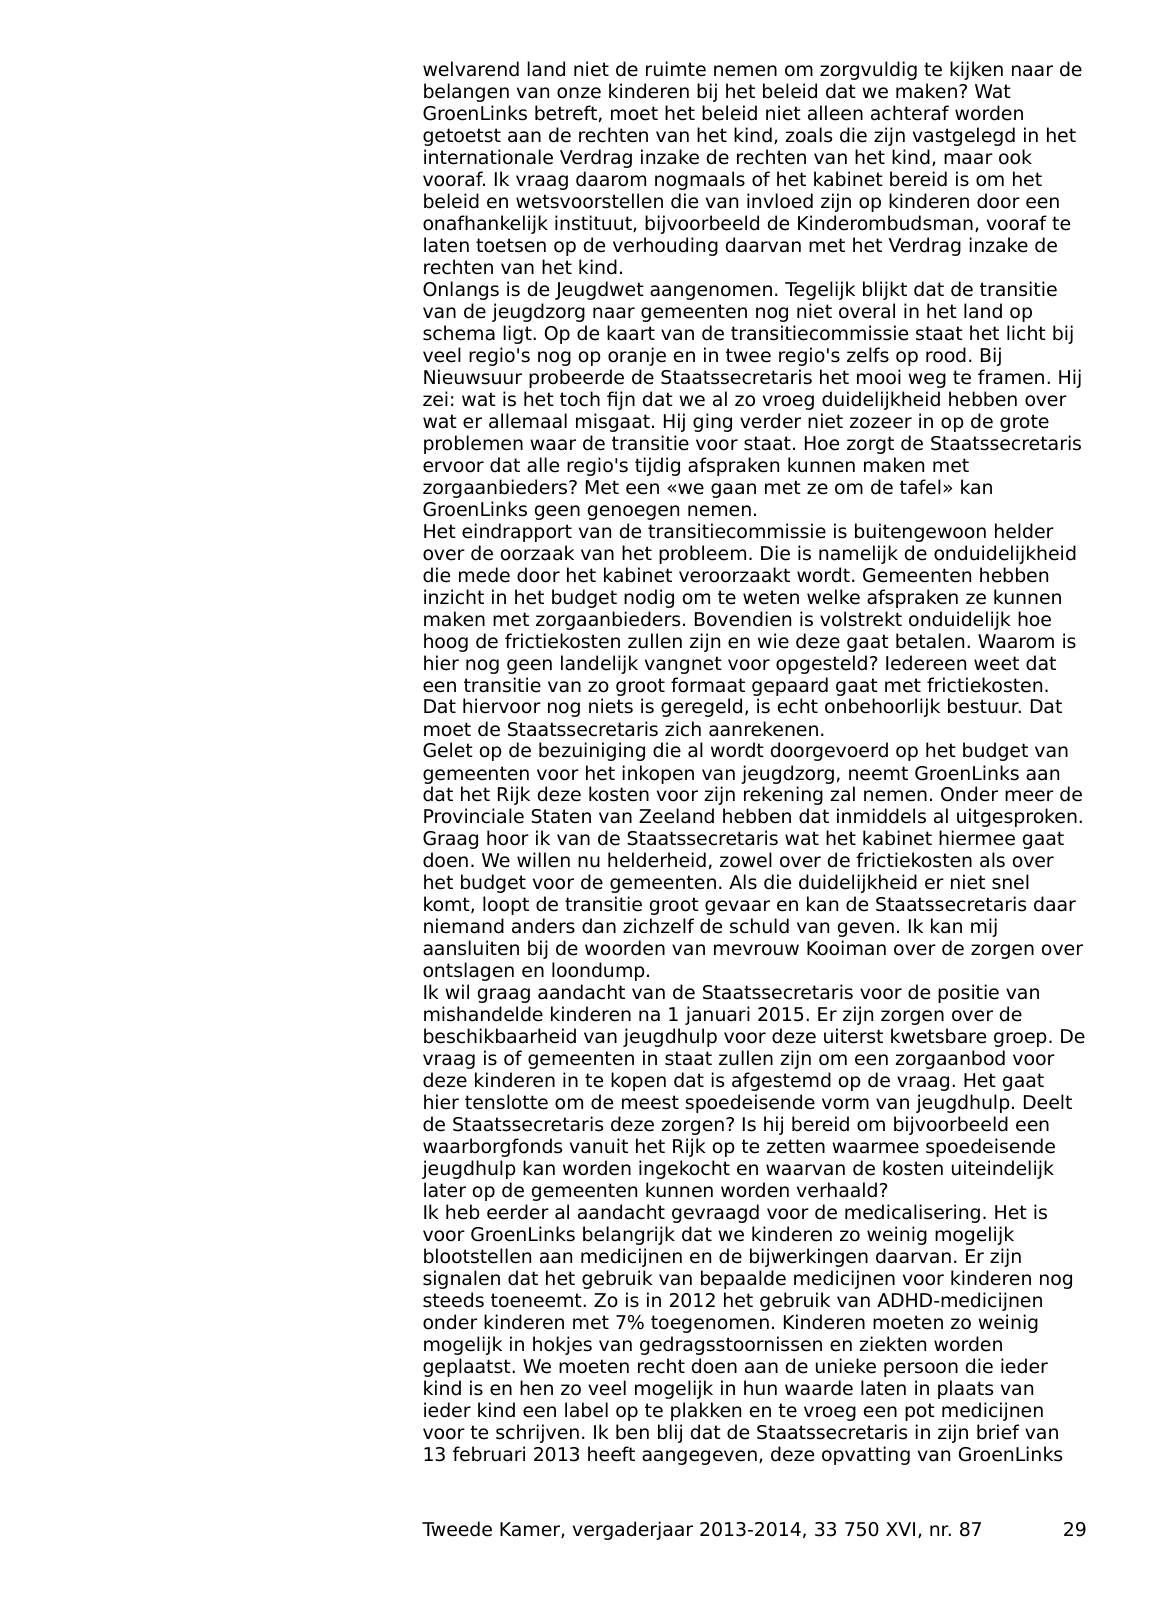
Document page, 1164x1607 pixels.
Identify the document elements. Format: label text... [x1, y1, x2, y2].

text Onlangs is de Jeugdwet aangenomen. Tegelijk blijkt dat de transitie van de jeugdzorg naar gemeenten nog niet overal in het land op schema ligt. Op de kaart van de transitiecommissie staat het licht bij veel regio's nog op oranje en in twee regio's zelfs op rood. Bij Nieuwsuur probeerde de Staatssecretaris het mooi weg te framen. Hij zei: wat is het toch fijn dat we al zo vroeg duidelijkheid hebben over wat er allemaal misgaat. Hij ging verder niet zozeer in op de grote problemen waar de transitie voor staat. Hoe zorgt de Staatssecretaris ervoor dat alle regio's tijdig afspraken kunnen maken met zorgaanbieders? Met een «we gaan met ze om de tafel» kan GroenLinks geen genoegen nemen. [422, 279, 1087, 521]
text Ik wil graag aandacht van de Staatssecretaris voor de positie van mishandelde kinderen na 1 januari 2015. Er zijn zorgen over de beschikbaarheid van jeugdhulp voor deze uiterst kwetsbare groep. De vraag is of gemeenten in staat zullen zijn om een zorgaanbod voor deze kinderen in te kopen dat is afgestemd op de vraag. Het gaat hier tenslotte om de meest spoedeisende vorm van jeugdhulp. Deelt de Staatssecretaris deze zorgen? Is hij bereid om bijvoorbeeld een waarborgfonds vanuit het Rijk op te zetten waarmee spoedeisende jeugdhulp kan worden ingekocht en waarvan de kosten uiteindelijk later op de gemeenten kunnen worden verhaald? [422, 982, 1087, 1202]
text Het eindrapport van de transitiecommissie is buitengewoon helder over de oorzaak van het probleem. Die is namelijk de onduidelijkheid die mede door het kabinet veroorzaakt wordt. Gemeenten hebben inzicht in het budget nodig om te weten welke afspraken ze kunnen maken met zorgaanbieders. Bovendien is volstrekt onduidelijk hoe hoog de frictiekosten zullen zijn en wie deze gaat betalen. Waarom is hier nog geen landelijk vangnet voor opgesteld? Iedereen weet dat een transitie van zo groot formaat gepaard gaat met frictiekosten. Dat hiervoor nog niets is geregeld, is echt onbehoorlijk bestuur. Dat moet de Staatssecretaris zich aanrekenen. [422, 521, 1087, 740]
text Ik heb eerder al aandacht gevraagd voor de medicalisering. Het is voor GroenLinks belangrijk dat we kinderen zo weinig mogelijk blootstellen aan medicijnen en de bijwerkingen daarvan. Er zijn signalen dat het gebruik van bepaalde medicijnen voor kinderen nog steeds toeneemt. Zo is in 2012 het gebruik van ADHD-medicijnen onder kinderen met 7% toegenomen. Kinderen moeten zo weinig mogelijk in hokjes van gedragsstoornissen en ziekten worden geplaatst. We moeten recht doen aan de unieke persoon die ieder kind is en hen zo veel mogelijk in hun waarde laten in plaats van ieder kind een label op te plakken en te vroeg een pot medicijnen voor te schrijven. Ik ben blij dat de Staatssecretaris in zijn brief van 13 februari 2013 heeft aangegeven, deze opvatting van GroenLinks [422, 1202, 1087, 1466]
text welvarend land niet de ruimte nemen om zorgvuldig te kijken naar de belangen van onze kinderen bij het beleid dat we maken? Wat GroenLinks betreft, moet het beleid niet alleen achteraf worden getoetst aan de rechten van het kind, zoals die zijn vastgelegd in het internationale Verdrag inzake de rechten van het kind, maar ook vooraf. Ik vraag daarom nogmaals of het kabinet bereid is om het beleid en wetsvoorstellen die van invloed zijn op kinderen door een onafhankelijk instituut, bijvoorbeeld de Kinderombudsman, vooraf te laten toetsen op de verhouding daarvan met het Verdrag inzake de rechten van het kind. [422, 59, 1087, 279]
text Gelet op de bezuiniging die al wordt doorgevoerd op het budget van gemeenten voor het inkopen van jeugdzorg, neemt GroenLinks aan dat het Rijk deze kosten voor zijn rekening zal nemen. Onder meer de Provinciale Staten van Zeeland hebben dat inmiddels al uitgesproken. Graag hoor ik van de Staatssecretaris wat het kabinet hiermee gaat doen. We willen nu helderheid, zowel over de frictiekosten als over het budget voor de gemeenten. Als die duidelijkheid er niet snel komt, loopt de transitie groot gevaar en kan de Staatssecretaris daar niemand anders dan zichzelf de schuld van geven. Ik kan mij aansluiten bij de woorden van mevrouw Kooiman over de zorgen over ontslagen en loondump. [422, 740, 1087, 982]
